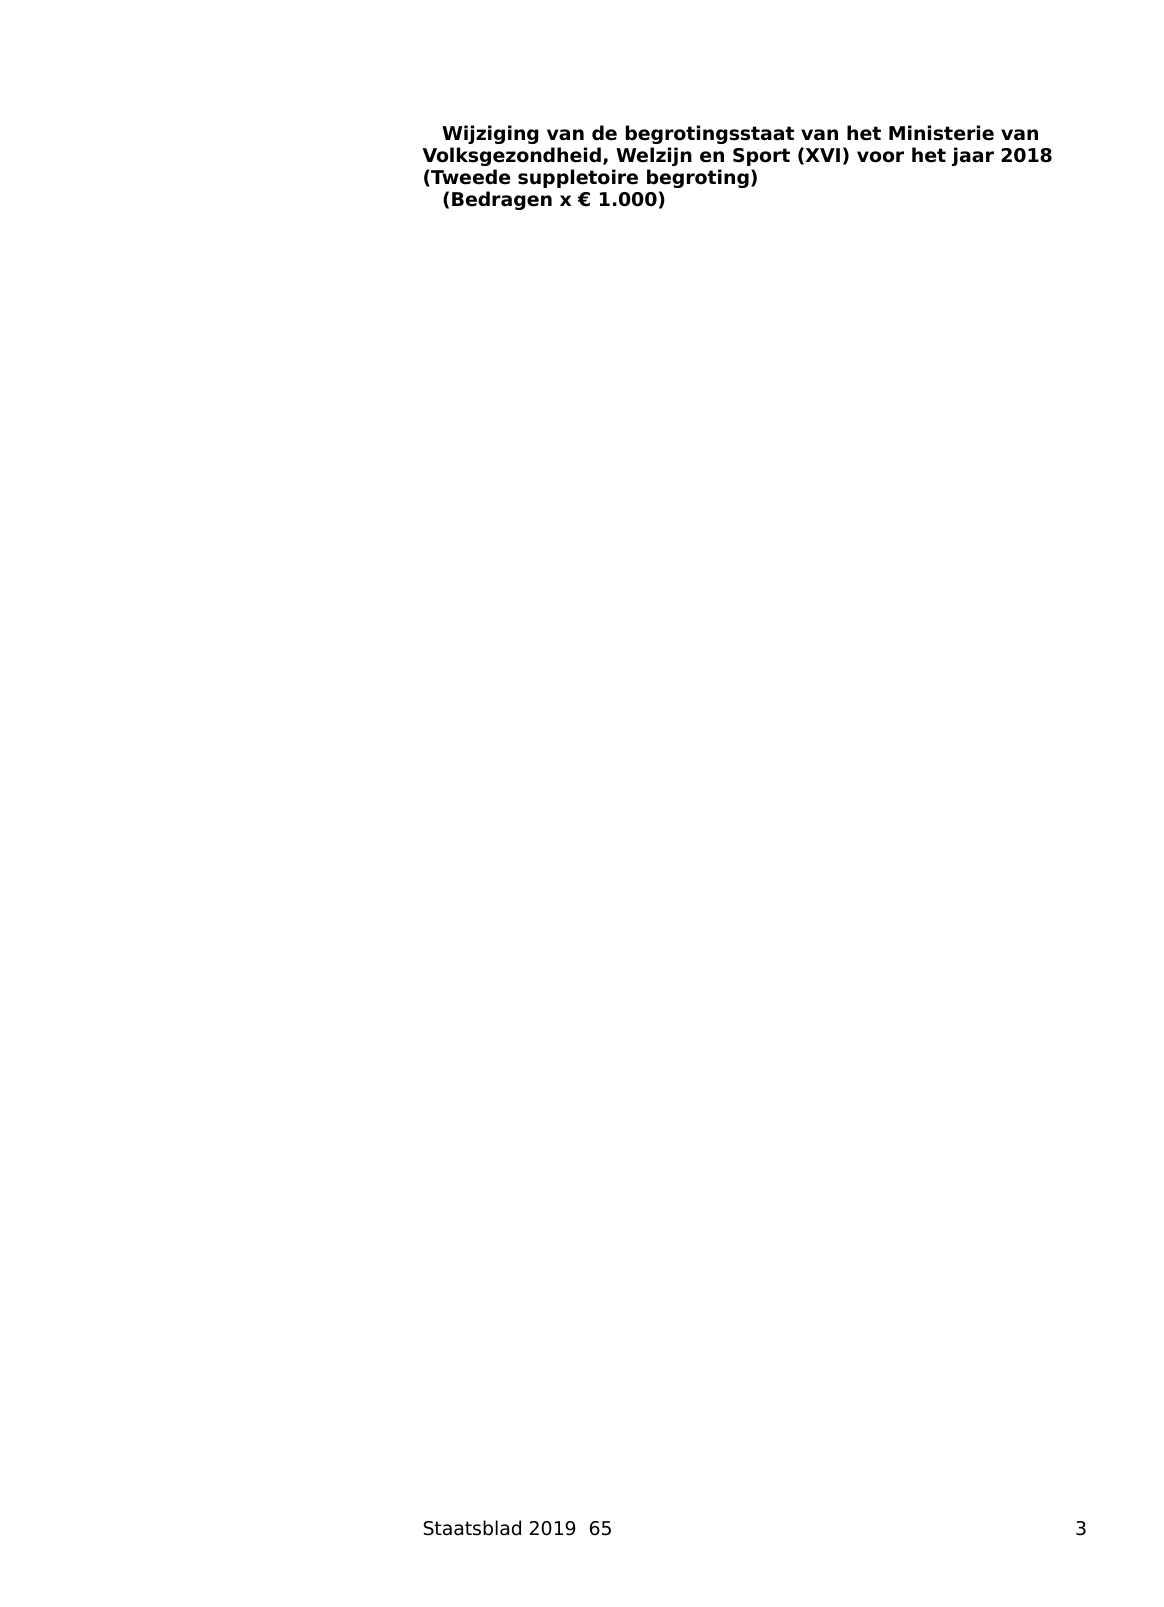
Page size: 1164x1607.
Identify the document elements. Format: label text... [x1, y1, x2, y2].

text Wijziging van de begrotingsstaat van het Ministerie van Volksgezondheid, Welzijn en Sport (XVI) voor het jaar 2018 (Tweede suppletoire begroting) [422, 123, 1087, 188]
text (Bedragen x € 1.000) [422, 188, 1087, 211]
